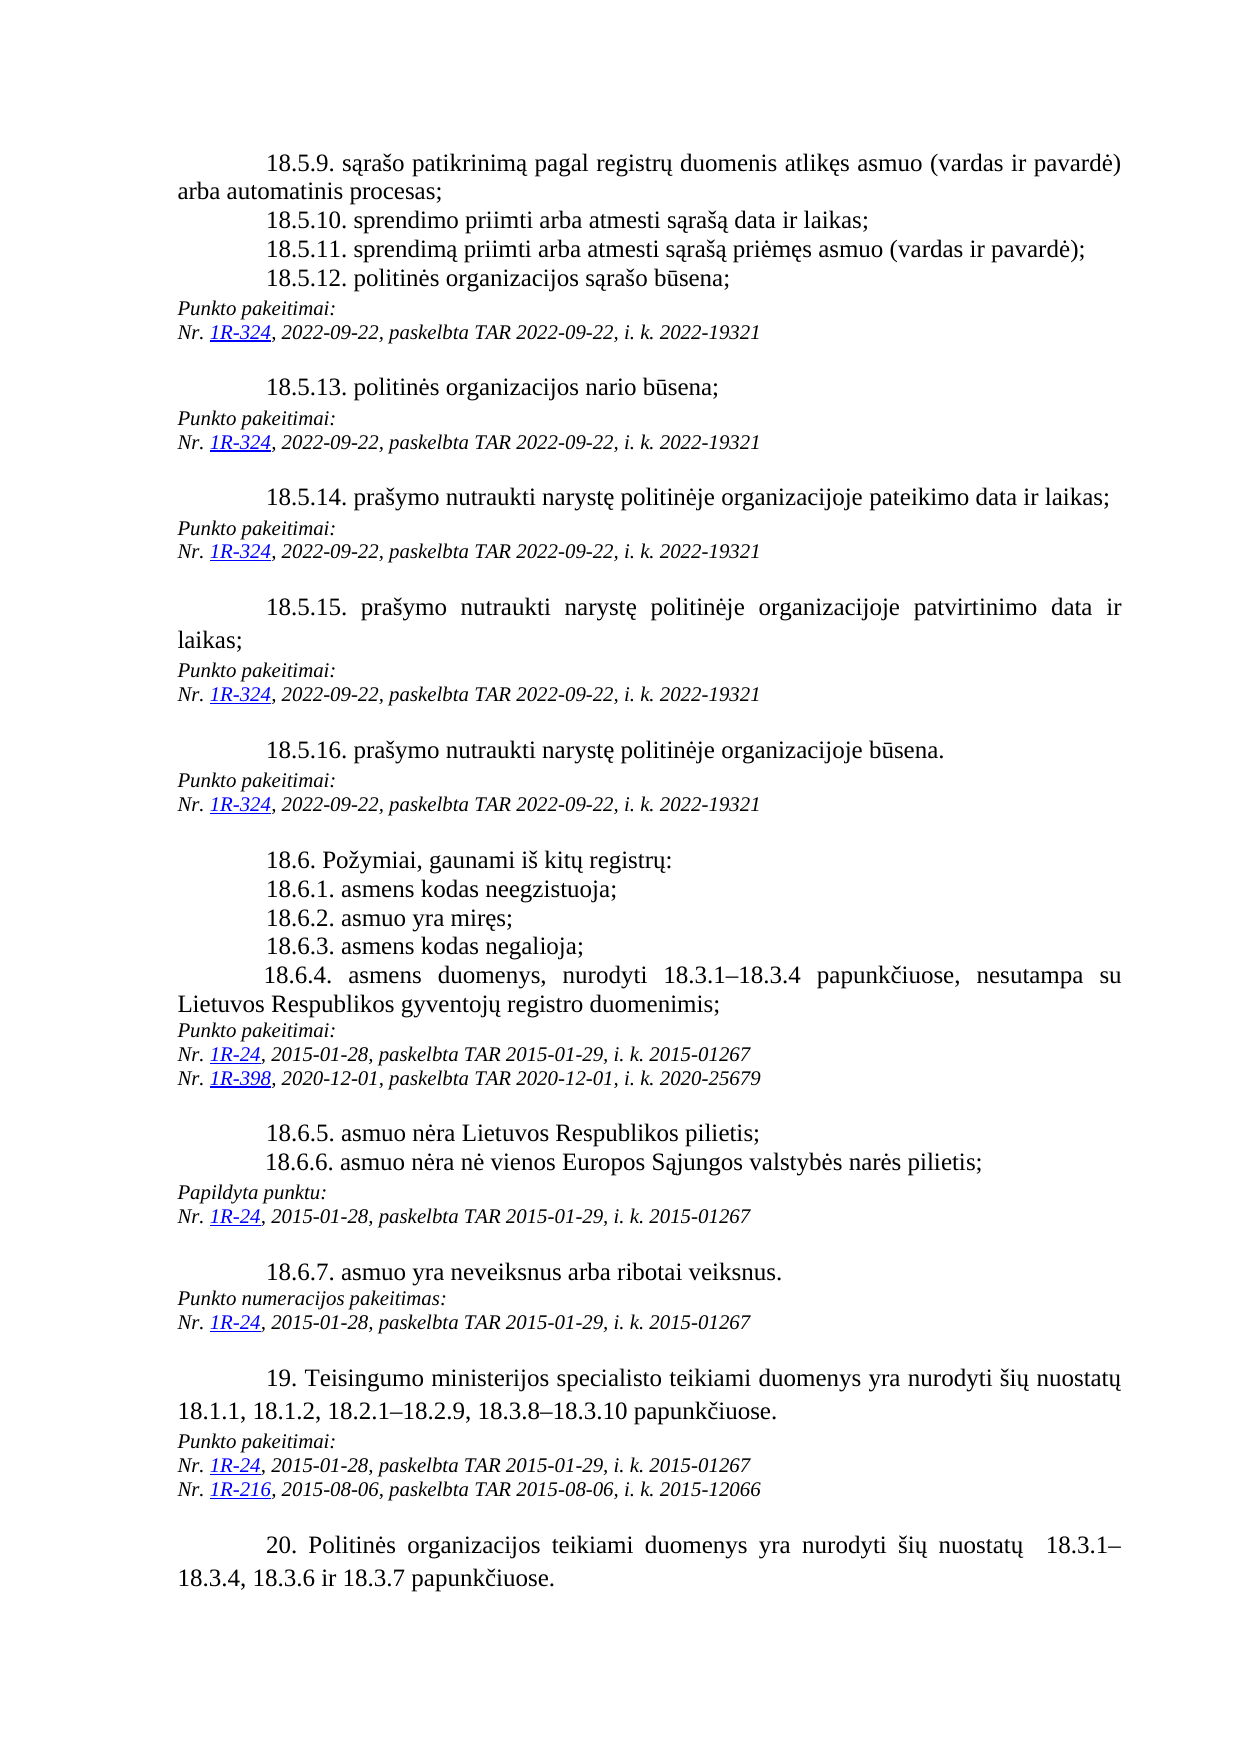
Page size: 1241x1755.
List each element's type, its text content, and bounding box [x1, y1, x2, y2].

text 19. Teisingumo ministerijos specialisto teikiami duomenys yra nurodyti šių nuostatų 18.1.1, 18.1.2, 18.2.1–18.2.9, 18.3.8–18.3.10 papunkčiuose. [177, 1363, 1122, 1424]
text 18.6.5. asmuo nėra Lietuvos Respublikos pilietis; [177, 1118, 1122, 1147]
text Nr. 1R-324, 2022-09-22, paskelbta TAR 2022-09-22, i. k. 2022-19321 [177, 429, 1122, 454]
text 18.5.12. politinės organizacijos sąrašo būsena; [177, 263, 1122, 291]
text 18.6.6. asmuo nėra nė vienos Europos Sąjungos valstybės narės pilietis; [177, 1147, 1122, 1176]
text Nr. 1R-216, 2015-08-06, paskelbta TAR 2015-08-06, i. k. 2015-12066 [177, 1477, 1122, 1501]
text Punkto pakeitimai: [177, 296, 1122, 320]
text Punkto numeracijos pakeitimas: [177, 1286, 1122, 1310]
text 18.5.15. prašymo nutraukti narystę politinėje organizacijoje patvirtinimo data ir laikas; [177, 592, 1122, 654]
text Nr. 1R-324, 2022-09-22, paskelbta TAR 2022-09-22, i. k. 2022-19321 [177, 539, 1122, 563]
text 18.5.9. sąrašo patikrinimą pagal registrų duomenis atlikęs asmuo (vardas ir pavardė) arba automatinis procesas; [177, 148, 1122, 205]
text 18.6. Požymiai, gaunami iš kitų registrų: [177, 845, 1122, 874]
text 18.6.1. asmens kodas neegzistuoja; [177, 874, 1122, 903]
text 18.5.10. sprendimo priimti arba atmesti sąrašą data ir laikas; [177, 205, 1122, 234]
text Punkto pakeitimai: [177, 1018, 1122, 1042]
text Punkto pakeitimai: [177, 406, 1122, 429]
text 18.5.11. sprendimą priimti arba atmesti sąrašą priėmęs asmuo (vardas ir pavardė); [177, 234, 1122, 263]
text Nr. 1R-24, 2015-01-28, paskelbta TAR 2015-01-29, i. k. 2015-01267 [177, 1453, 1122, 1477]
text Nr. 1R-324, 2022-09-22, paskelbta TAR 2022-09-22, i. k. 2022-19321 [177, 682, 1122, 706]
text Nr. 1R-398, 2020-12-01, paskelbta TAR 2020-12-01, i. k. 2020-25679 [177, 1066, 1122, 1090]
text Nr. 1R-24, 2015-01-28, paskelbta TAR 2015-01-29, i. k. 2015-01267 [177, 1042, 1122, 1066]
text 18.5.16. prašymo nutraukti narystę politinėje organizacijoje būsena. [177, 735, 1122, 764]
text 18.6.4. asmens duomenys, nurodyti 18.3.1–18.3.4 papunkčiuose, nesutampa su Lietuvos Respublikos gyventojų registro duomenimis; [177, 960, 1122, 1018]
text Nr. 1R-24, 2015-01-28, paskelbta TAR 2015-01-29, i. k. 2015-01267 [177, 1204, 1122, 1228]
text 18.6.3. asmens kodas negalioja; [177, 931, 1122, 960]
text Nr. 1R-24, 2015-01-28, paskelbta TAR 2015-01-29, i. k. 2015-01267 [177, 1310, 1122, 1334]
text Punkto pakeitimai: [177, 1429, 1122, 1453]
text Nr. 1R-324, 2022-09-22, paskelbta TAR 2022-09-22, i. k. 2022-19321 [177, 792, 1122, 816]
text Punkto pakeitimai: [177, 515, 1122, 539]
text Punkto pakeitimai: [177, 768, 1122, 792]
text 18.6.7. asmuo yra neveiksnus arba ribotai veiksnus. [177, 1257, 1122, 1286]
text Punkto pakeitimai: [177, 658, 1122, 682]
text Nr. 1R-324, 2022-09-22, paskelbta TAR 2022-09-22, i. k. 2022-19321 [177, 320, 1122, 344]
text 18.6.2. asmuo yra miręs; [177, 903, 1122, 931]
text 20. Politinės organizacijos teikiami duomenys yra nurodyti šių nuostatų 18.3.1–18.3.4, 18.3.6 ir 18.3.7 papunkčiuose. [177, 1530, 1122, 1592]
text 18.5.13. politinės organizacijos nario būsena; [177, 372, 1122, 401]
text 18.5.14. prašymo nutraukti narystę politinėje organizacijoje pateikimo data ir laikas; [177, 482, 1122, 511]
text Papildyta punktu: [177, 1180, 1122, 1204]
